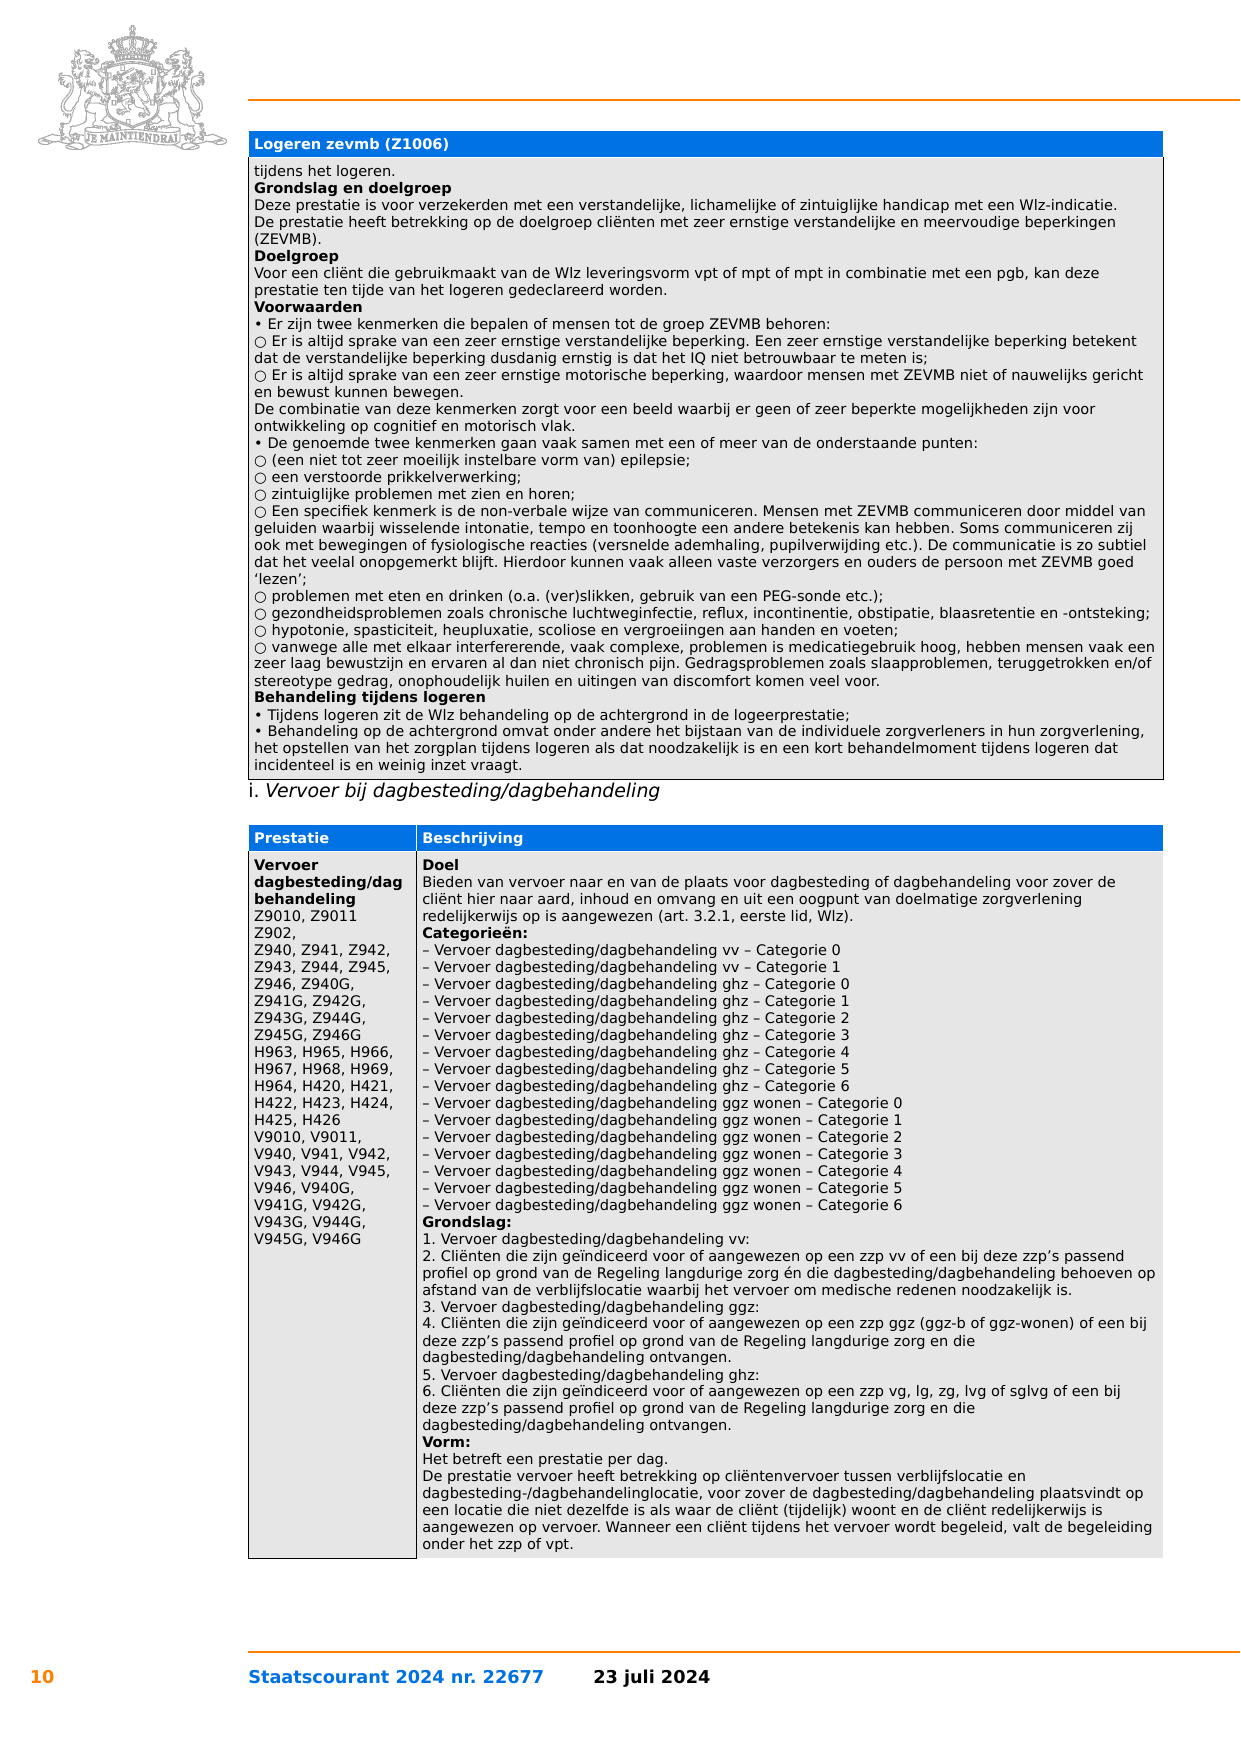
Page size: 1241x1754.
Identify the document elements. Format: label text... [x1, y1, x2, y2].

table_cell tijdens het logeren. Grondslag en doelgroep Deze prestatie is voor verzekerden met een verstandelijke, lichamelijke of zintuiglijke handicap met een Wlz-indicatie. De prestatie heeft betrekking op de doelgroep cliënten met zeer ernstige verstandelijke en meervoudige beperkingen (ZEVMB). Doelgroep Voor een cliënt die gebruikmaakt van de Wlz leveringsvorm vpt of mpt of mpt in combinatie met een pgb, kan deze prestatie ten tijde van het logeren gedeclareerd worden. Voorwaarden • Er zijn twee kenmerken die bepalen of mensen tot de groep ZEVMB behoren: ○ Er is altijd sprake van een zeer ernstige verstandelijke beperking. Een zeer ernstige verstandelijke beperking betekent dat de verstandelijke beperking dusdanig ernstig is dat het IQ niet betrouwbaar te meten is; ○ Er is altijd sprake van een zeer ernstige motorische beperking, waardoor mensen met ZEVMB niet of nauwelijks gericht en bewust kunnen bewegen. De combinatie van deze kenmerken zorgt voor een beeld waarbij er geen of zeer beperkte mogelijkheden zijn voor ontwikkeling op cognitief en motorisch vlak. • De genoemde twee kenmerken gaan vaak samen met een of meer van de onderstaande punten: ○ (een niet tot zeer moeilijk instelbare vorm van) epilepsie; ○ een verstoorde prikkelverwerking; ○ zintuiglijke problemen met zien en horen; ○ Een specifiek kenmerk is de non-verbale wijze van communiceren. Mensen met ZEVMB communiceren door middel van geluiden waarbij wisselende intonatie, tempo en toonhoogte een andere betekenis kan hebben. Soms communiceren zij ook met bewegingen of fysiologische reacties (versnelde ademhaling, pupilverwijding etc.). De communicatie is zo subtiel dat het veelal onopgemerkt blijft. Hierdoor kunnen vaak alleen vaste verzorgers en ouders de persoon met ZEVMB goed ‘lezen’; ○ problemen met eten en drinken (o.a. (ver)slikken, gebruik van een PEG-sonde etc.); ○ gezondheidsproblemen zoals chronische luchtweginfectie, reflux, incontinentie, obstipatie, blaasretentie en -ontsteking; ○ hypotonie, spasticiteit, heupluxatie, scoliose en vergroeiingen aan handen en voeten; ○ vanwege alle met elkaar interfererende, vaak complexe, problemen is medicatiegebruik hoog, hebben mensen vaak een zeer laag bewustzijn en ervaren al dan niet chronisch pijn. Gedragsproblemen zoals slaapproblemen, teruggetrokken en/of stereotype gedrag, onophoudelijk huilen en uitingen van discomfort komen veel voor. Behandeling tijdens logeren • Tijdens logeren zit de Wlz behandeling op de achtergrond in de logeerprestatie; • Behandeling op de achtergrond omvat onder andere het bijstaan van de individuele zorgverleners in hun zorgverlening, het opstellen van het zorgplan tijdens logeren als dat noodzakelijk is en een kort behandelmoment tijdens logeren dat incidenteel is en weinig inzet vraagt. [249, 158, 1163, 779]
picture [38, 25, 227, 150]
table_cell Vervoer dagbesteding/dagbehandeling Z9010, Z9011 Z902, Z940, Z941, Z942, Z943, Z944, Z945, Z946, Z940G, Z941G, Z942G, Z943G, Z944G, Z945G, Z946G H963, H965, H966, H967, H968, H969, H964, H420, H421, H422, H423, H424, H425, H426 V9010, V9011, V940, V941, V942, V943, V944, V945, V946, V940G, V941G, V942G, V943G, V944G, V945G, V946G [249, 852, 416, 1558]
table_header Beschrijving [417, 825, 1163, 851]
table_header Logeren zevmb (Z1006) [249, 131, 1163, 157]
table_cell Doel Bieden van vervoer naar en van de plaats voor dagbesteding of dagbehandeling voor zover de cliënt hier naar aard, inhoud en omvang en uit een oogpunt van doelmatige zorgverlening redelijkerwijs op is aangewezen (art. 3.2.1, eerste lid, Wlz). Categorieën: – Vervoer dagbesteding/dagbehandeling vv – Categorie 0 – Vervoer dagbesteding/dagbehandeling vv – Categorie 1 – Vervoer dagbesteding/dagbehandeling ghz – Categorie 0 – Vervoer dagbesteding/dagbehandeling ghz – Categorie 1 – Vervoer dagbesteding/dagbehandeling ghz – Categorie 2 – Vervoer dagbesteding/dagbehandeling ghz – Categorie 3 – Vervoer dagbesteding/dagbehandeling ghz – Categorie 4 – Vervoer dagbesteding/dagbehandeling ghz – Categorie 5 – Vervoer dagbesteding/dagbehandeling ghz – Categorie 6 – Vervoer dagbesteding/dagbehandeling ggz wonen – Categorie 0 – Vervoer dagbesteding/dagbehandeling ggz wonen – Categorie 1 – Vervoer dagbesteding/dagbehandeling ggz wonen – Categorie 2 – Vervoer dagbesteding/dagbehandeling ggz wonen – Categorie 3 – Vervoer dagbesteding/dagbehandeling ggz wonen – Categorie 4 – Vervoer dagbesteding/dagbehandeling ggz wonen – Categorie 5 – Vervoer dagbesteding/dagbehandeling ggz wonen – Categorie 6 Grondslag: 1. Vervoer dagbesteding/dagbehandeling vv: 2. Cliënten die zijn geïndiceerd voor of aangewezen op een zzp vv of een bij deze zzp’s passend profiel op grond van de Regeling langdurige zorg én die dagbesteding/dagbehandeling behoeven op afstand van de verblijfslocatie waarbij het vervoer om medische redenen noodzakelijk is. 3. Vervoer dagbesteding/dagbehandeling ggz: 4. Cliënten die zijn geïndiceerd voor of aangewezen op een zzp ggz (ggz-b of ggz-wonen) of een bij deze zzp’s passend profiel op grond van de Regeling langdurige zorg en die dagbesteding/dagbehandeling ontvangen. 5. Vervoer dagbesteding/dagbehandeling ghz: 6. Cliënten die zijn geïndiceerd voor of aangewezen op een zzp vg, lg, zg, lvg of sglvg of een bij deze zzp’s passend profiel op grond van de Regeling langdurige zorg en die dagbesteding/dagbehandeling ontvangen. Vorm: Het betreft een prestatie per dag. De prestatie vervoer heeft betrekking op cliëntenvervoer tussen verblijfslocatie en dagbesteding-/dagbehandelinglocatie, voor zover de dagbesteding/dagbehandeling plaatsvindt op een locatie die niet dezelfde is als waar de cliënt (tijdelijk) woont en de cliënt redelijkerwijs is aangewezen op vervoer. Wanneer een cliënt tijdens het vervoer wordt begeleid, valt de begeleiding onder het zzp of vpt. [417, 852, 1163, 1558]
text i. Vervoer bij dagbesteding/dagbehandeling [248, 780, 1163, 802]
table_header Prestatie [249, 825, 416, 851]
